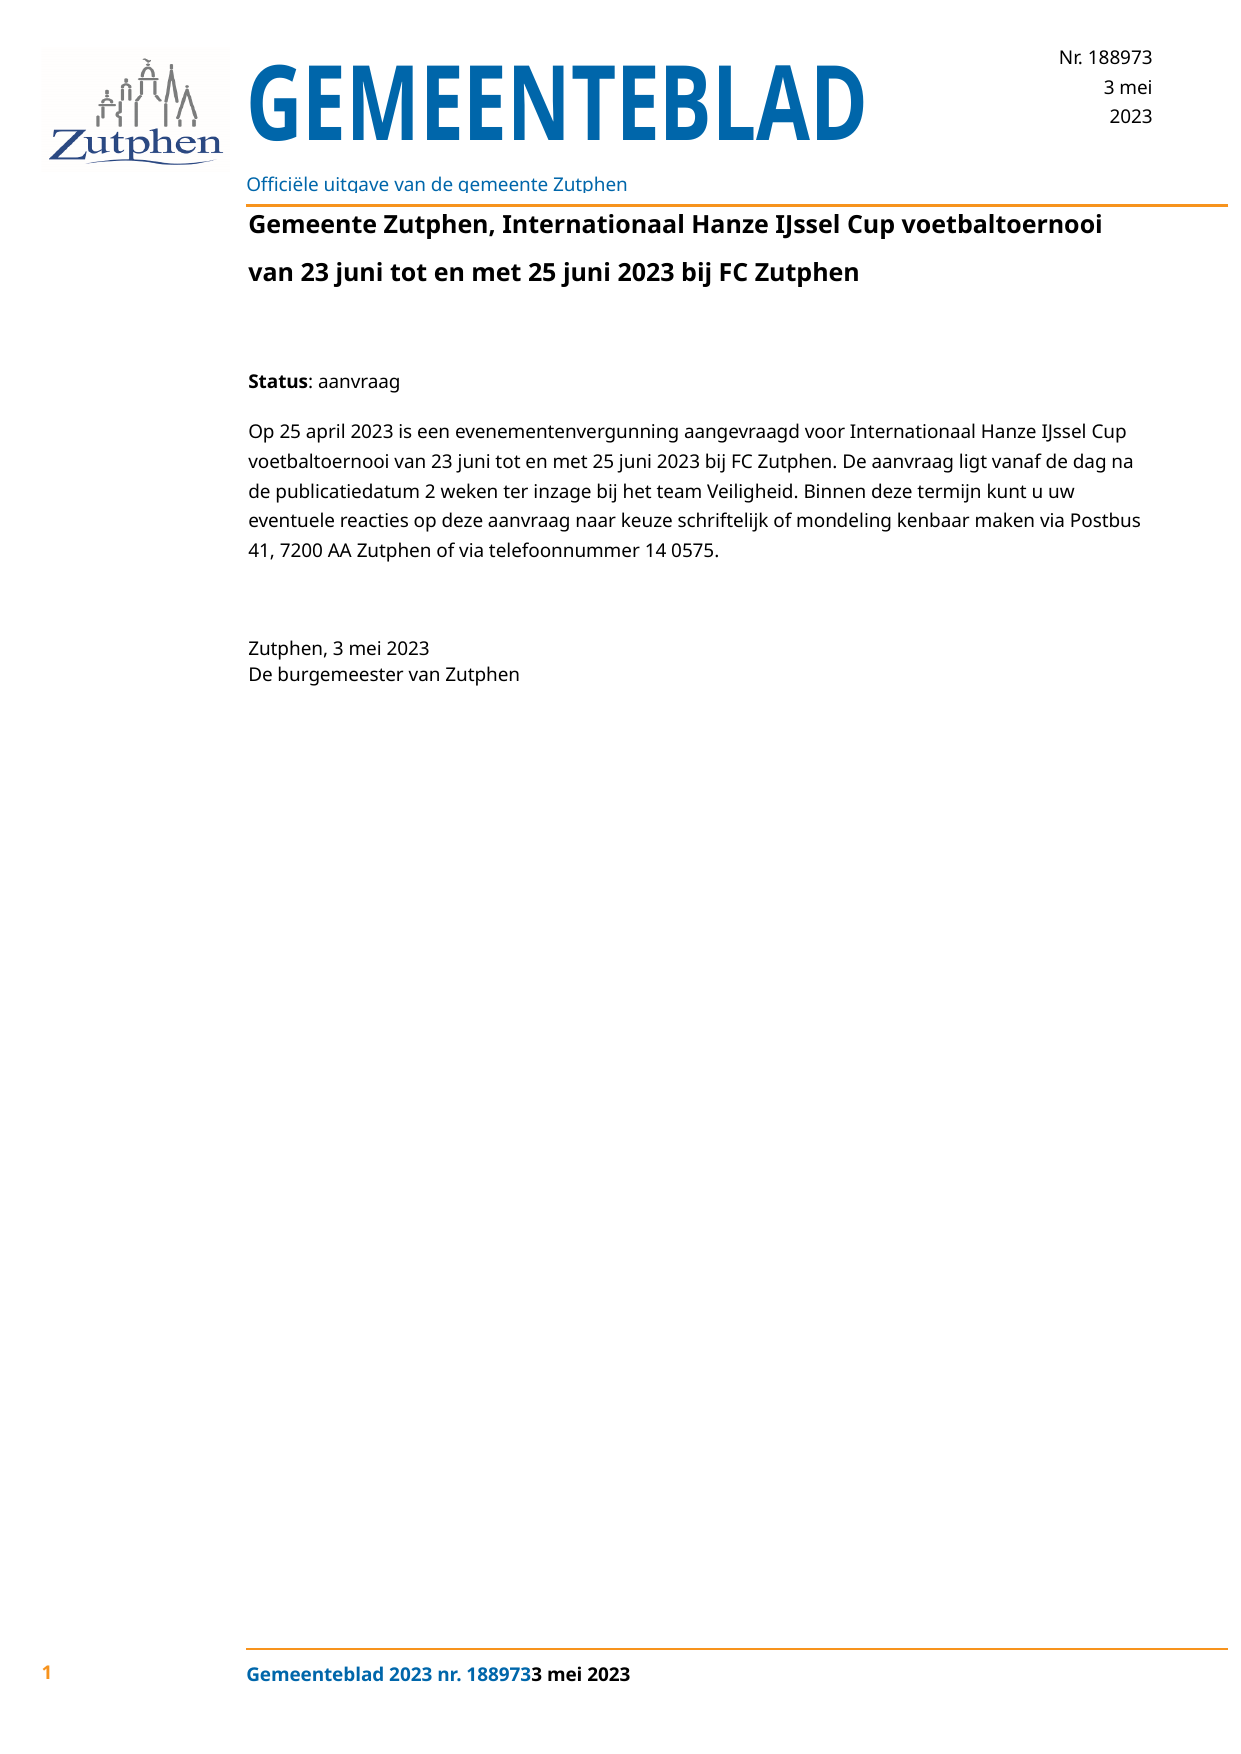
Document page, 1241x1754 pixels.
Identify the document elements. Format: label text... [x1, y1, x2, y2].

text De burgemeester van Zutphen [248, 661, 1152, 687]
text Gemeente Zutphen, Internationaal Hanze IJssel Cup voetbaltoernooi van 23 juni tot en met 25 juni 2023 bij FC Zutphen [248, 207, 1152, 288]
text Op 25 april 2023 is een evenementenvergunning aangevraagd voor Internationaal Hanze IJssel Cup voetbaltoernooi van 23 juni tot en met 25 juni 2023 bij FC Zutphen. De aanvraag ligt vanaf de dag na de publicatiedatum 2 weken ter inzage bij het team Veiligheid. Binnen deze termijn kunt u uw eventuele reacties op deze aanvraag naar keuze schriftelijk of mondeling kenbaar maken via Postbus 41, 7200 AA Zutphen of via telefoonnummer 14 0575. [248, 419, 1152, 563]
picture [41, 47, 231, 172]
text Status: aanvraag [248, 368, 1152, 394]
text Zutphen, 3 mei 2023 [248, 635, 1152, 661]
